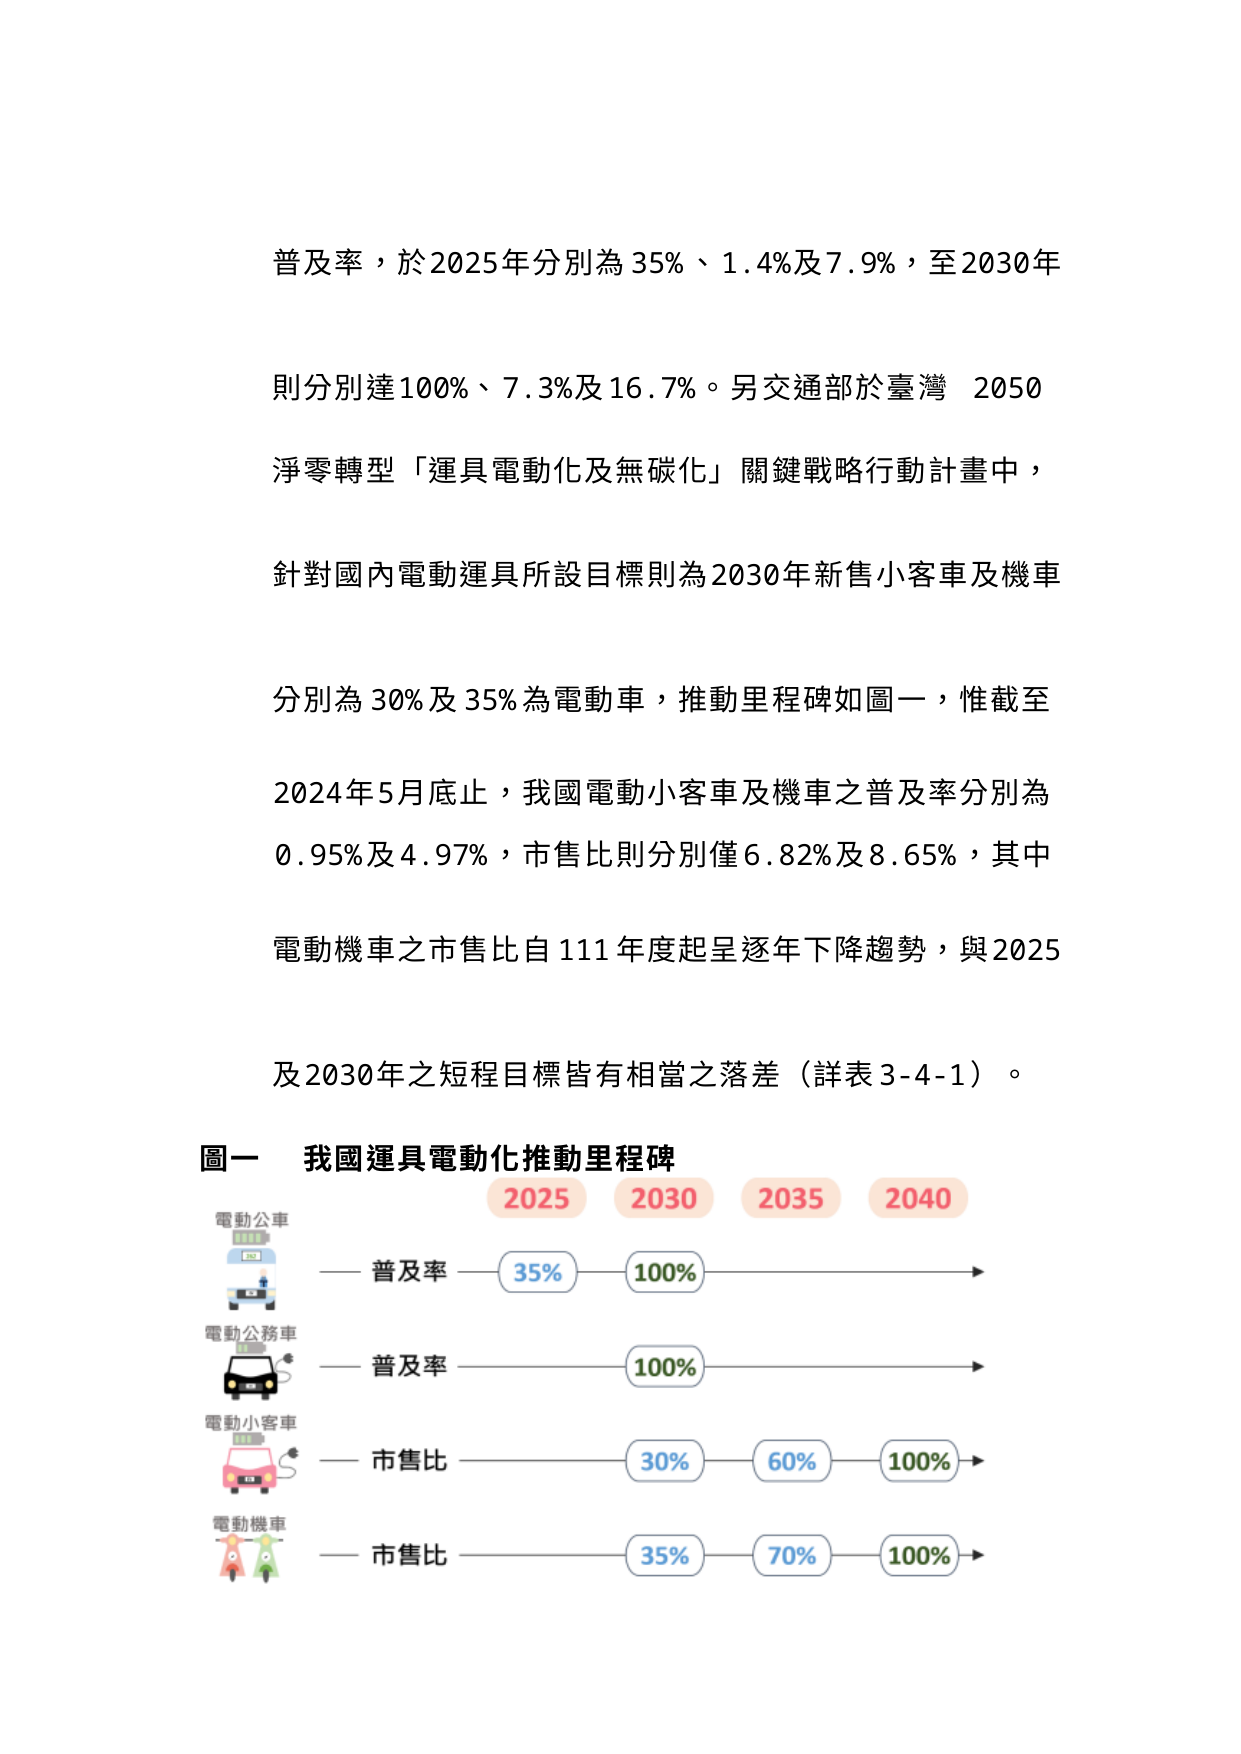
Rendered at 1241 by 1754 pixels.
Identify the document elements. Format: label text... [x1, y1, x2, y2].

text 機動電車之銷售量與普及率為運輸轉型重要指標之一，據國際能源總署（International Energy Agency，IEA）公布「2024年全球電動車市場概況與前景」報告指出，2024年電動車銷量可能達到1,700萬輛，占全球汽車銷量20%以上。第2期方案於推廣運具電動化管制策略項下設定電動大客車、電動小型車及電動機車之普及率，於2025年分別為35%、1.4%及7.9%，至2030年則分別達100%、7.3%及16.7%。另交通部於臺灣 2050 淨零轉型「運具電動化及無碳化」關鍵戰略行動計畫中，針對國內電動運具所設目標則為2030年新售小客車及機車分別為30%及35%為電動車，推動里程碑如圖一，惟截至2024年5月底止，我國電動小客車及機車之普及率分別為0.95%及4.97%，市售比則分別僅6.82%及8.65%，其中電動機車之市售比自111年度起呈逐年下降趨勢，與2025及2030年之短程目標皆有相當之落差（詳表3-4-1）。 [266, 177, 1063, 1115]
text 圖一 我國運具電動化推動里程碑 [192, 1115, 1063, 1177]
